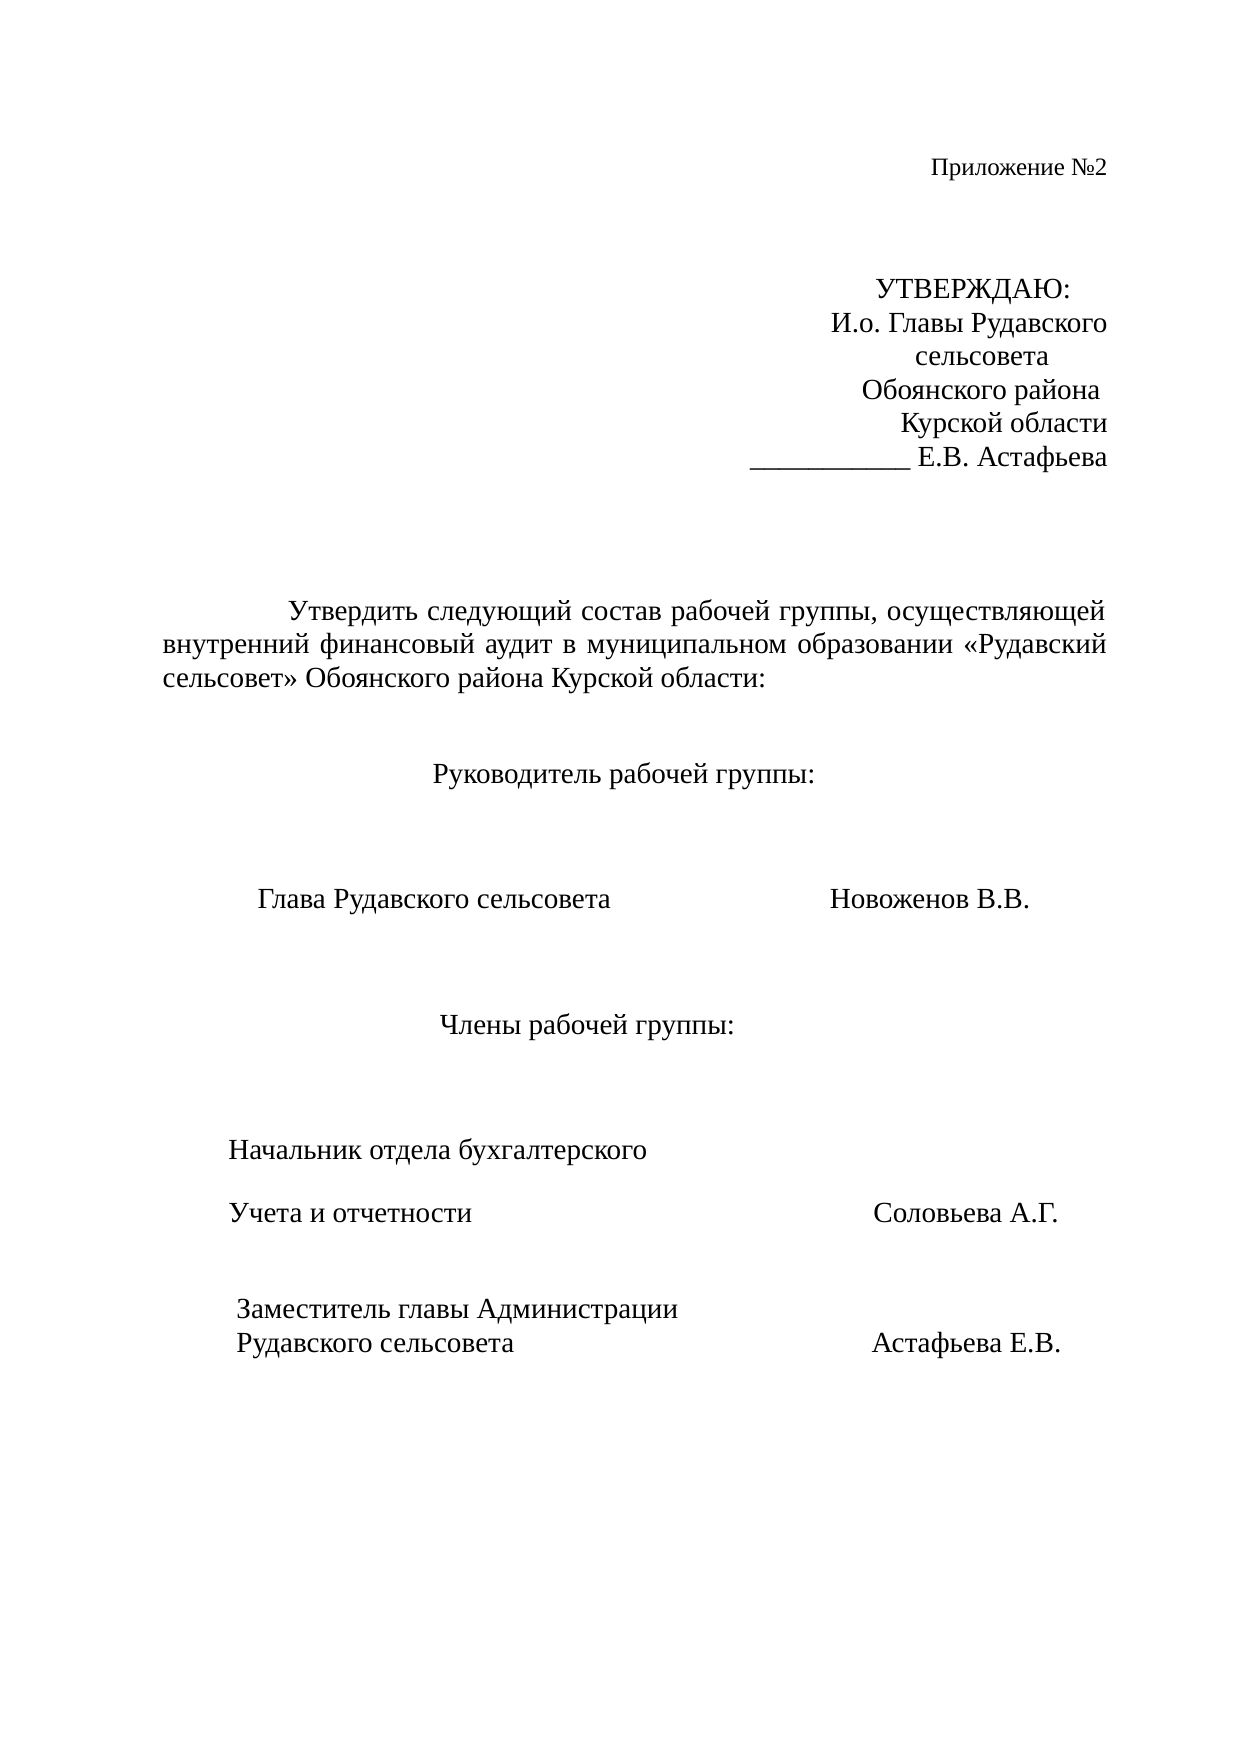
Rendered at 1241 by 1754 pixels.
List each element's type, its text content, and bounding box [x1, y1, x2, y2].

text Учета и отчетности Соловьева А.Г. [162, 1195, 1107, 1229]
text УТВЕРЖДАЮ: [162, 271, 1107, 305]
text И.о. Главы Рудавского сельсовета [162, 305, 1107, 372]
text Обоянского района [162, 372, 1107, 406]
text Члены рабочей группы: [162, 1007, 1107, 1041]
text Рудавского сельсовета Астафьева Е.В. [162, 1325, 1107, 1358]
text Руководитель рабочей группы: [162, 756, 1107, 790]
text Курской области ___________ Е.В. Астафьева [162, 406, 1107, 473]
text Заместитель главы Администрации [162, 1291, 1107, 1325]
text Приложение №2 [162, 118, 1107, 180]
text Глава Рудавского сельсовета Новоженов В.В. [162, 882, 1107, 915]
text Начальник отдела бухгалтерского [162, 1132, 1107, 1166]
text Утвердить следующий состав рабочей группы, осуществляющей внутренний финансовый аудит в муниципальном образовании «Рудавский сельсовет» Обоянского района Курской области: [162, 593, 1107, 693]
